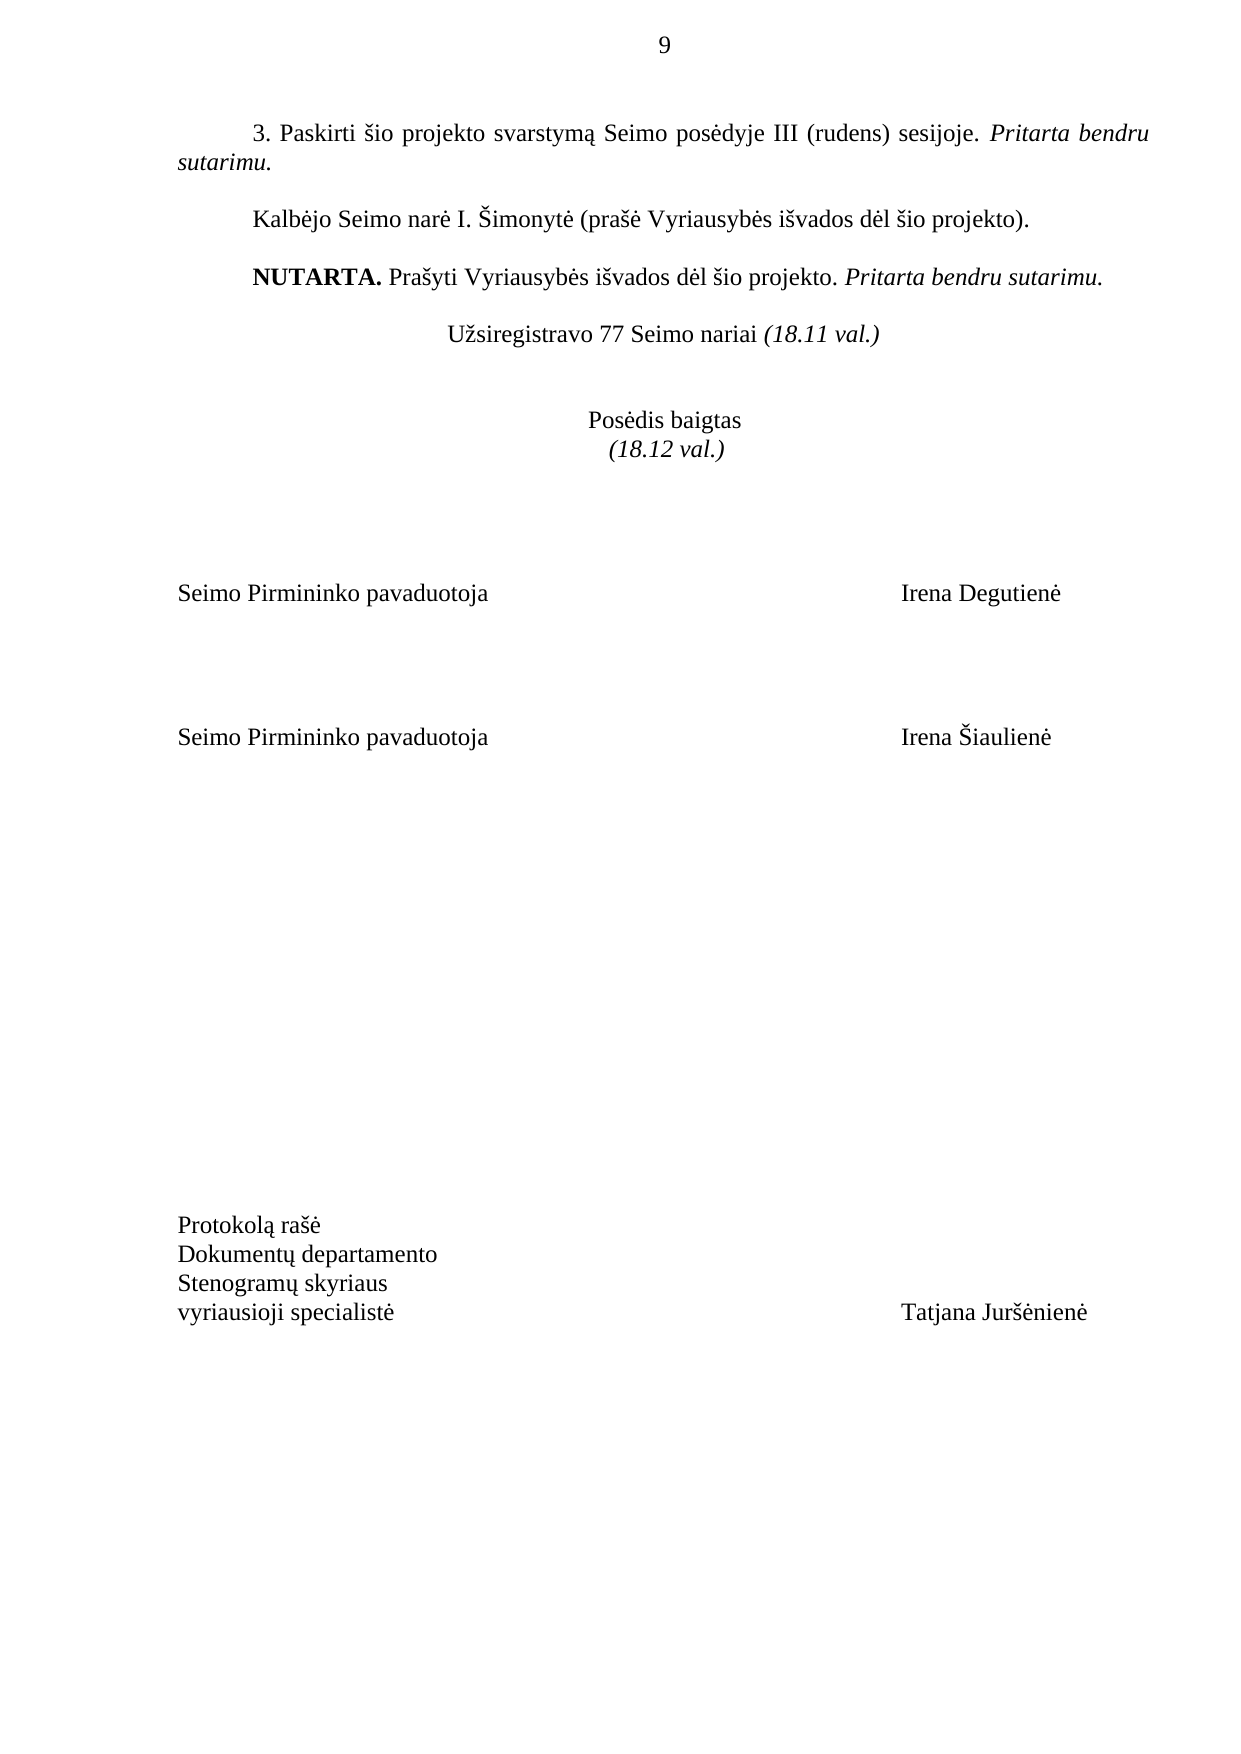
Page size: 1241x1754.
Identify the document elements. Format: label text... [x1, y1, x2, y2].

text 3. Paskirti šio projekto svarstymą Seimo posėdyje III (rudens) sesijoje. Pritarta bendru sutarimu. [177, 118, 1152, 176]
text NUTARTA. Prašyti Vyriausybės išvados dėl šio projekto. Pritarta bendru sutarimu. [177, 262, 1152, 291]
text (18.12 val.) [177, 434, 1152, 463]
text vyriausioji specialistė Tatjana Juršėnienė [177, 1297, 1152, 1326]
text Stenogramų skyriaus [177, 1268, 1152, 1297]
text Dokumentų departamento [177, 1239, 1152, 1268]
text Seimo Pirmininko pavaduotoja Irena Šiaulienė [177, 722, 1152, 751]
text Kalbėjo Seimo narė I. Šimonytė (prašė Vyriausybės išvados dėl šio projekto). [177, 204, 1152, 233]
text Užsiregistravo 77 Seimo nariai (18.11 val.) [177, 319, 1152, 348]
text Protokolą rašė [177, 1211, 1152, 1239]
text Posėdis baigtas [177, 406, 1152, 434]
text Seimo Pirmininko pavaduotoja Irena Degutienė [177, 578, 1152, 607]
